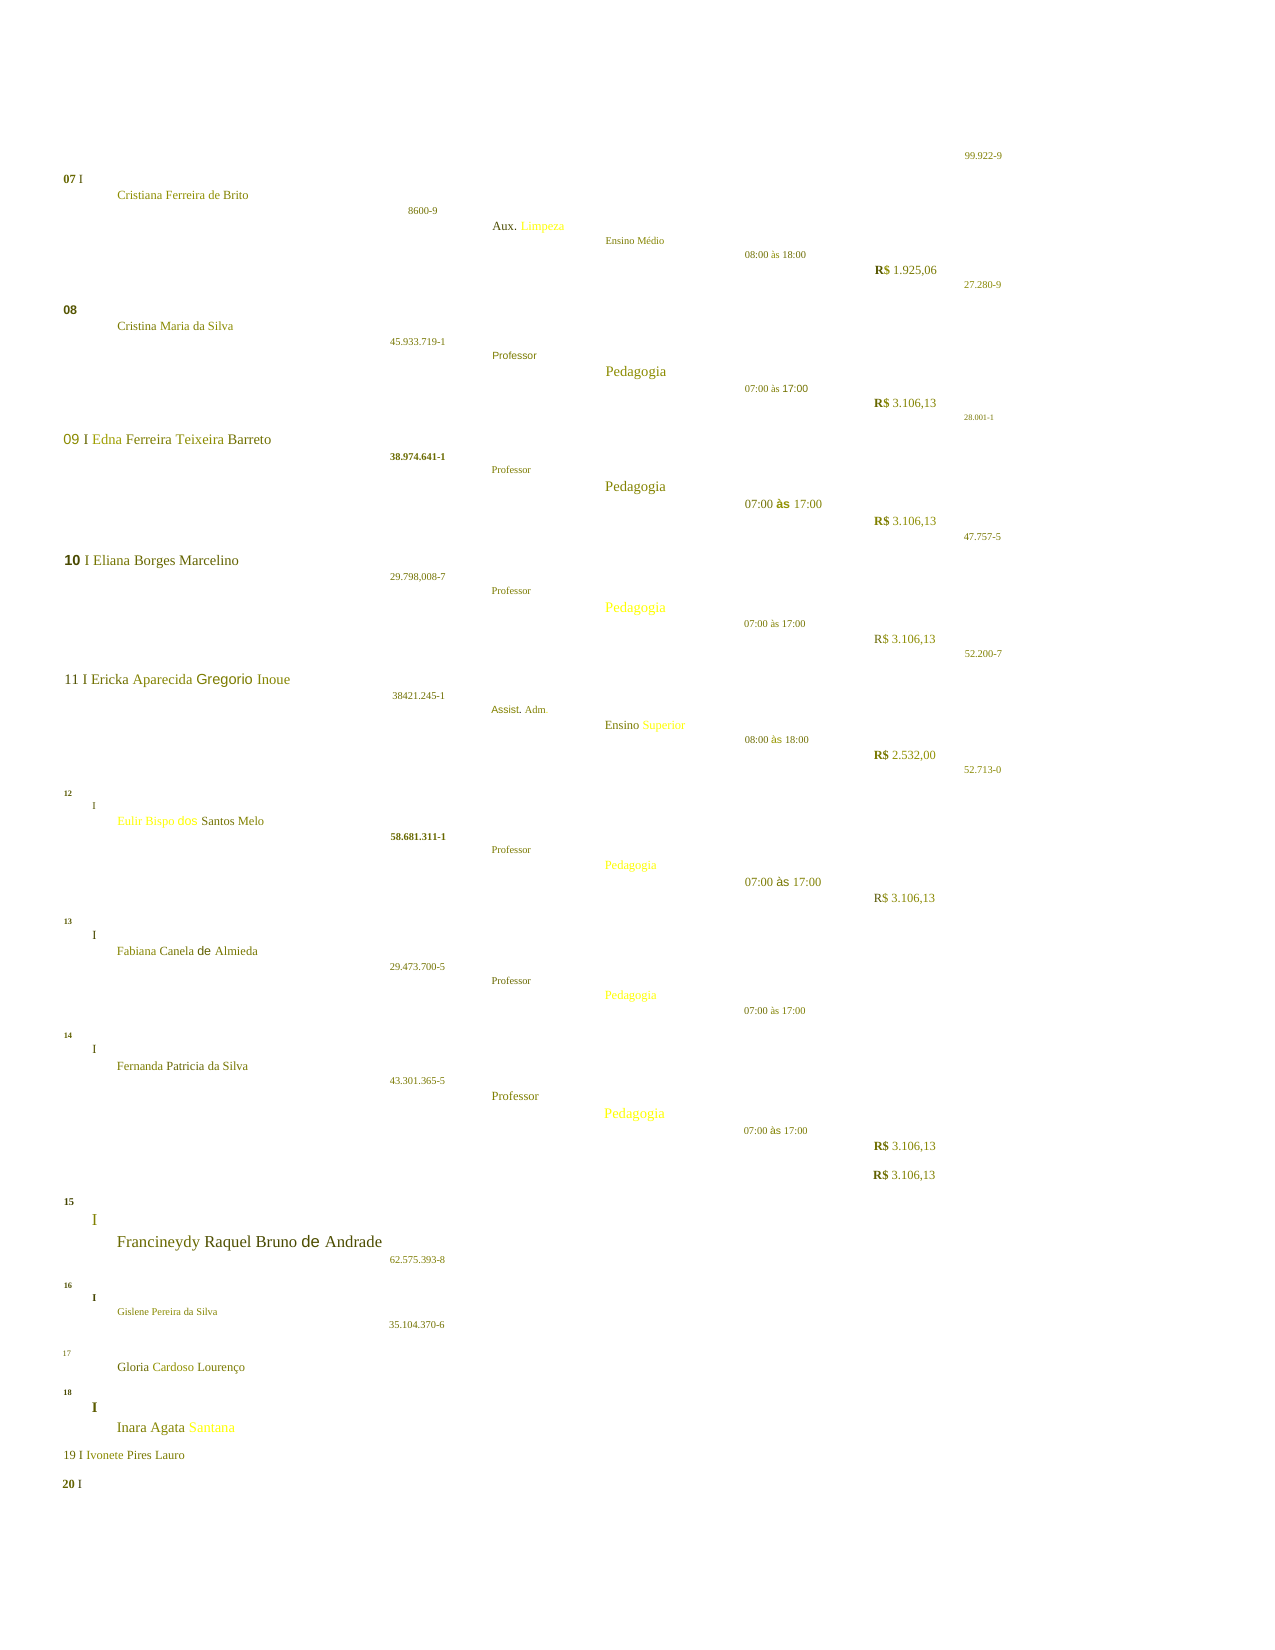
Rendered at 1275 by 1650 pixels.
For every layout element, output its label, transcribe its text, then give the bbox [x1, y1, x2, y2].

text Eulir Bispo dos Santos Melo [117, 814, 340, 828]
text 08 [63, 303, 149, 317]
text 52.713-0 [964, 764, 1083, 776]
text I [92, 1399, 171, 1416]
text 20 I [62, 1477, 168, 1491]
text 07:00 às 17:00 [744, 874, 894, 889]
text 07 I [63, 172, 171, 186]
text Inara Agata Santana [117, 1418, 294, 1435]
text Fabiana Canela de Almieda [117, 944, 334, 958]
text Gislene Pereira da Silva [117, 1305, 316, 1317]
text 08:00 às 18:00 [744, 249, 894, 261]
text Gloria Cardoso Lourenço [117, 1360, 322, 1374]
text R$ 3.106,13 [873, 891, 1011, 905]
text Francineydy Raquel Bruno de Andrade [117, 1231, 395, 1251]
text Pedagogia [604, 988, 731, 1002]
text Assist. Adm. [491, 704, 629, 716]
text Ensino Superior [604, 717, 763, 732]
text R$ 3.106,13 [873, 1168, 1009, 1182]
text 11 I Ericka Aparecida Gregorio Inoue [64, 671, 364, 687]
text 07:00 às 17:00 [743, 1124, 893, 1137]
text Pedagogia [604, 858, 731, 872]
text 09 I Edna Ferreira Teixeira Barreto [63, 431, 351, 448]
text 07:00 às 17:00 [744, 382, 894, 394]
text 28.001-1 [964, 413, 1082, 422]
text Professor [491, 974, 612, 986]
text 38421.245-1 [392, 690, 529, 702]
text 8600-9 [408, 204, 516, 217]
text Ensino Médio [605, 235, 751, 247]
text 14 [63, 1031, 148, 1041]
text 38.974.641-1 [390, 450, 532, 462]
text 43.301.365-5 [389, 1075, 532, 1087]
text R$ 1.925,06 [874, 262, 1011, 277]
text 07:00 às 17:00 [744, 618, 894, 629]
text Pedagogia [605, 478, 732, 495]
text 07:00 às 17:00 [744, 1004, 893, 1017]
text R$ 3.106,13 [874, 631, 1011, 646]
text 29.473.700-5 [389, 961, 532, 973]
text 35.104.370-6 [389, 1319, 532, 1331]
text 99.922-9 [964, 150, 1083, 162]
text Professor [491, 1089, 612, 1103]
text 15 [63, 1196, 148, 1208]
text Aux. Limpeza [492, 218, 639, 233]
text 07:00 às 17:00 [744, 497, 894, 512]
text Pedagogia [605, 363, 732, 380]
text 12 [63, 789, 146, 798]
text 13 [63, 917, 147, 926]
text Cristina Maria da Silva [117, 319, 312, 333]
text I [92, 1042, 171, 1057]
text Professor [492, 349, 613, 361]
text Professor [491, 464, 613, 476]
text Professor [491, 584, 613, 597]
text I [92, 1209, 171, 1229]
text Cristiana Ferreira de Brito [117, 188, 328, 202]
text 52.200-7 [964, 648, 1083, 660]
text I [92, 800, 173, 812]
text R$ 3.106,13 [874, 514, 1011, 528]
text 45.933.719-1 [390, 336, 531, 347]
text 10 I Eliana Borges Marcelino [64, 551, 319, 568]
text R$ 3.106,13 [873, 1138, 1009, 1153]
text 58.681.311-1 [390, 830, 531, 842]
text Pedagogia [605, 598, 732, 615]
text R$ 3.106,13 [874, 396, 1010, 411]
text 29.798,008-7 [390, 571, 532, 583]
text Professor [491, 844, 613, 856]
text R$ 2.532,00 [873, 748, 1011, 762]
text 62.575.393-8 [389, 1253, 532, 1265]
text 18 [63, 1388, 147, 1398]
text 47.757-5 [963, 530, 1082, 542]
text I [92, 1292, 171, 1303]
text I [92, 928, 172, 942]
text 16 [63, 1281, 146, 1290]
text 27.280-9 [964, 279, 1083, 291]
text 17 [62, 1349, 147, 1358]
text Pedagogia [604, 1105, 731, 1122]
text 08:00 às 18:00 [744, 734, 893, 746]
text Fernanda Patricia da Silva [117, 1059, 328, 1073]
text 19 I Ivonete Pires Lauro [63, 1448, 291, 1462]
